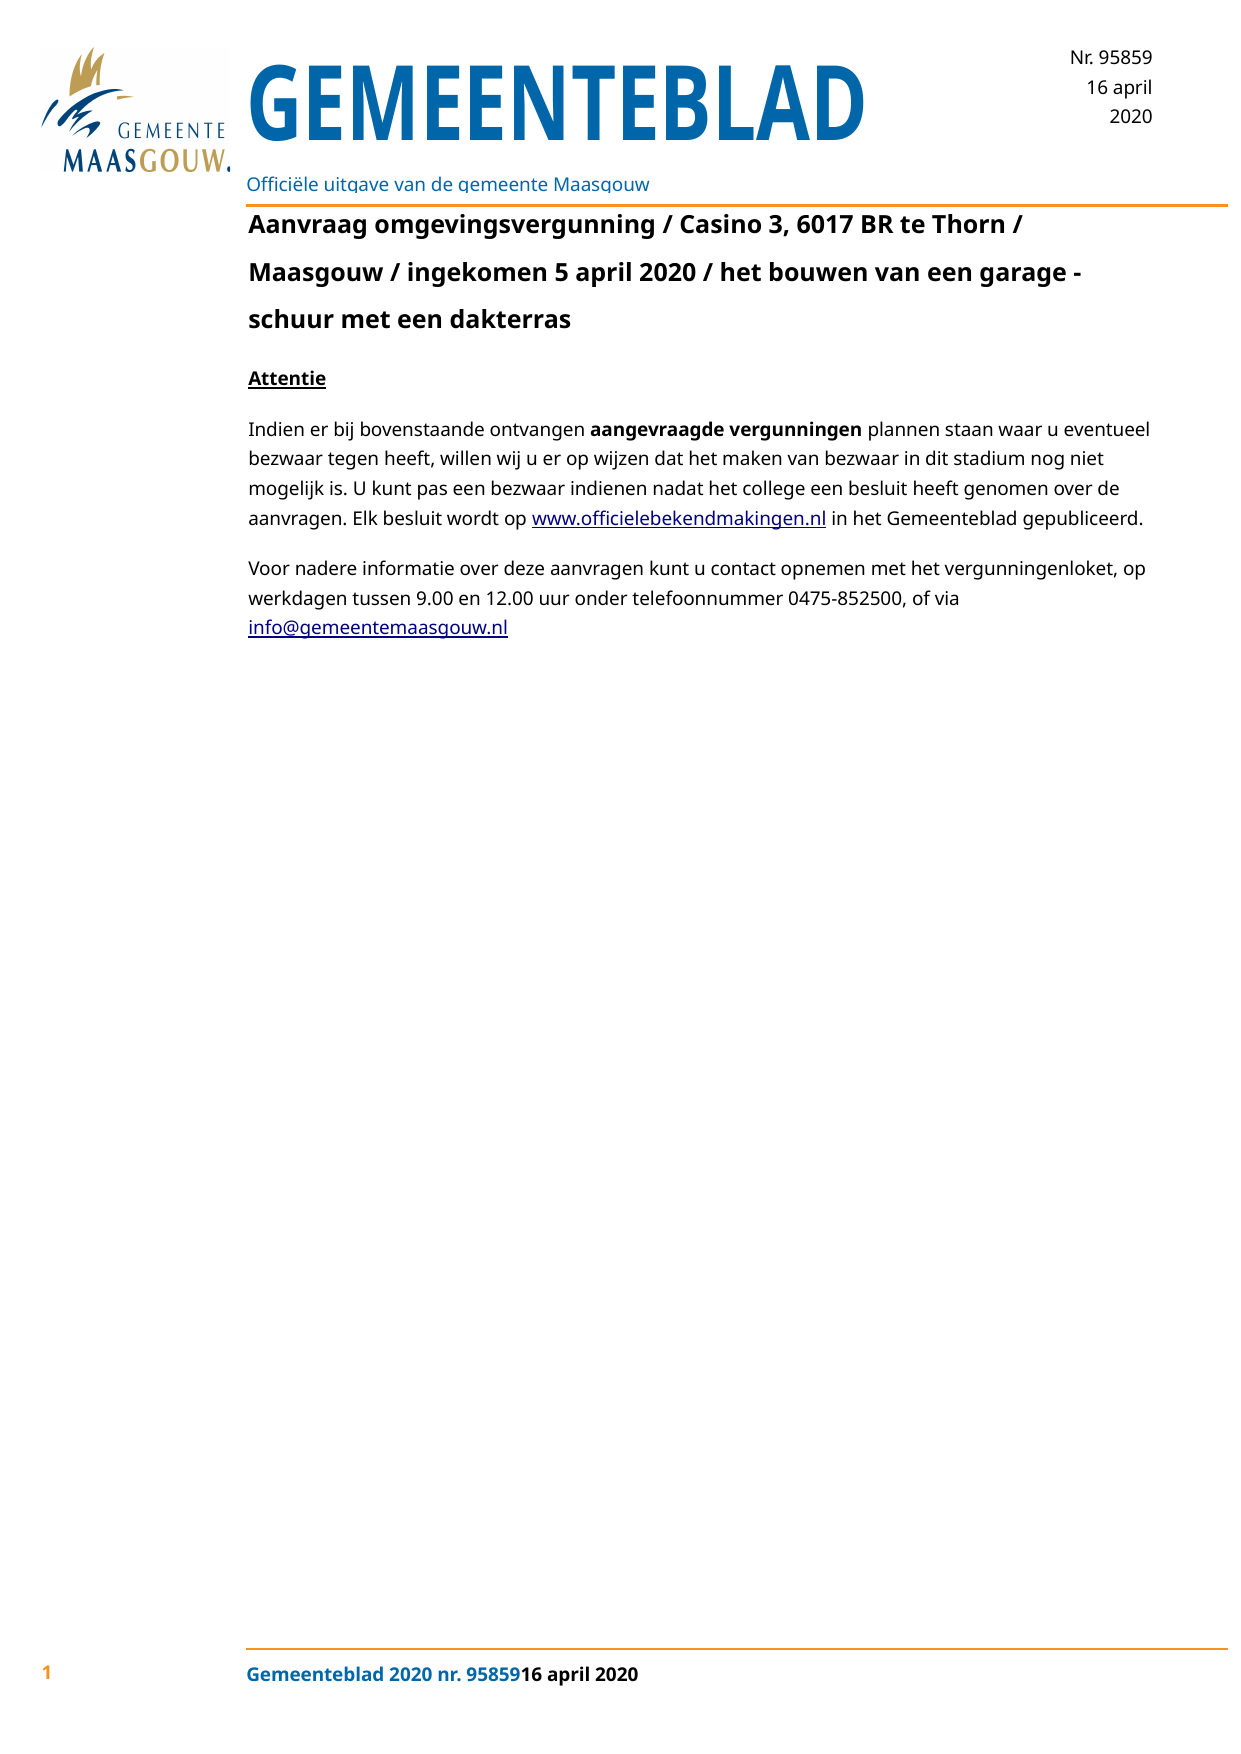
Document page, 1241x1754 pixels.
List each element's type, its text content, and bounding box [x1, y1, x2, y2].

text Attentie [248, 366, 1152, 391]
text Voor nadere informatie over deze aanvragen kunt u contact opnemen met het vergunningenloket, op werkdagen tussen 9.00 en 12.00 uur onder telefoonnummer 0475-852500, of via info@gemeentemaasgouw.nl [248, 555, 1152, 640]
text Indien er bij bovenstaande ontvangen aangevraagde vergunningen plannen staan waar u eventueel bezwaar tegen heeft, willen wij u er op wijzen dat het maken van bezwaar in dit stadium nog niet mogelijk is. U kunt pas een bezwaar indienen nadat het college een besluit heeft genomen over de aanvragen. Elk besluit wordt op www.officielebekendmakingen.nl in het Gemeenteblad gepubliceerd. [248, 416, 1152, 530]
picture [41, 47, 231, 172]
text Aanvraag omgevingsvergunning / Casino 3, 6017 BR te Thorn / Maasgouw / ingekomen 5 april 2020 / het bouwen van een garage - schuur met een dakterras [248, 207, 1152, 336]
